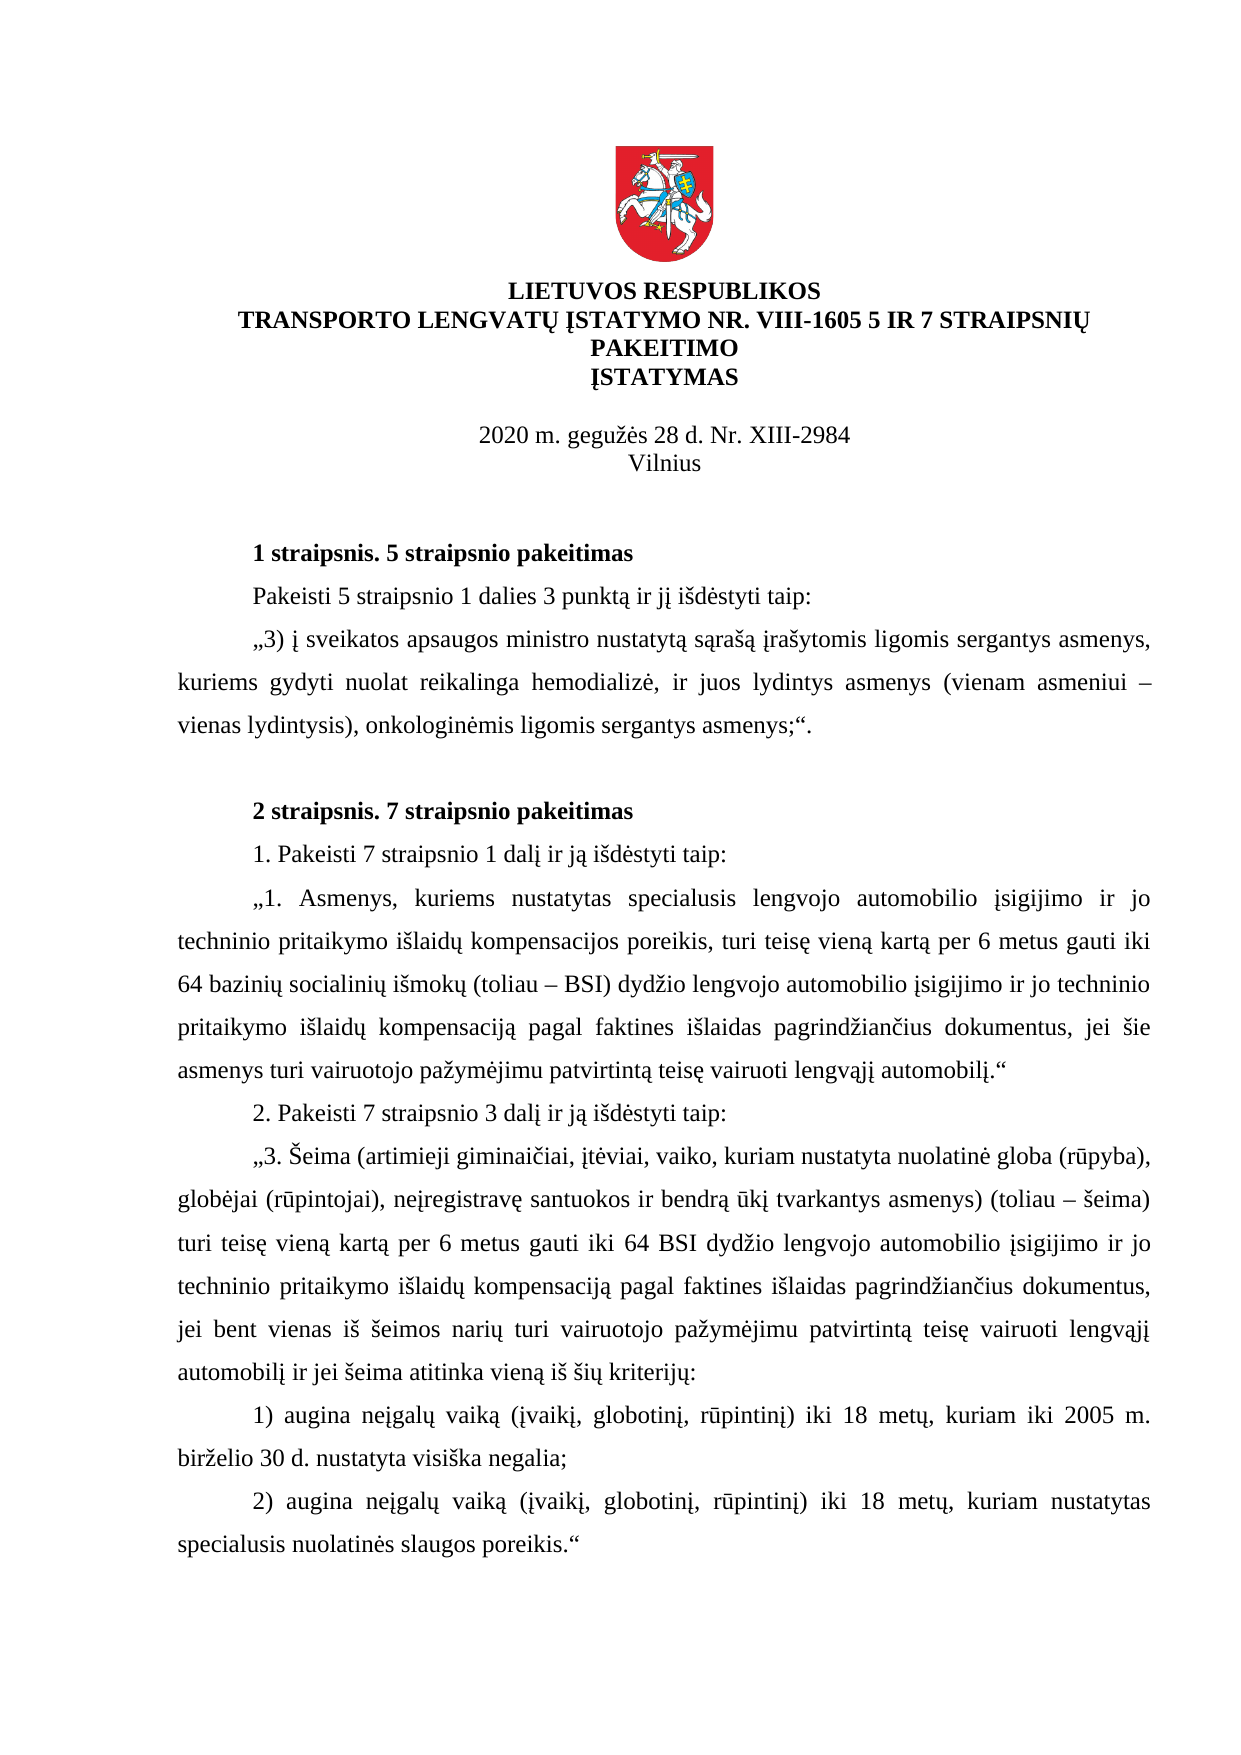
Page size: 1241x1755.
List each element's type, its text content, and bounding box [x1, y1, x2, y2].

text 1. Pakeisti 7 straipsnio 1 dalį ir ją išdėstyti taip: [177, 839, 1152, 868]
text Vilnius [177, 448, 1152, 477]
text „3) į sveikatos apsaugos ministro nustatytą sąrašą įrašytomis ligomis sergantys asmenys, kuriems gydyti nuolat reikalinga hemodializė, ir juos lydintys asmenys (vienam asmeniui – vienas lydintysis), onkologinėmis ligomis sergantys asmenys;“. [177, 624, 1152, 739]
text „1. Asmenys, kuriems nustatytas specialusis lengvojo automobilio įsigijimo ir jo techninio pritaikymo išlaidų kompensacijos poreikis, turi teisę vieną kartą per 6 metus gauti iki 64 bazinių socialinių išmokų (toliau – BSI) dydžio lengvojo automobilio įsigijimo ir jo techninio pritaikymo išlaidų kompensaciją pagal faktines išlaidas pagrindžiančius dokumentus, jei šie asmenys turi vairuotojo pažymėjimu patvirtintą teisę vairuoti lengvąjį automobilį.“ [177, 883, 1152, 1084]
text 2020 m. gegužės 28 d. Nr. XIII-2984 [177, 420, 1152, 448]
text 1 straipsnis. 5 straipsnio pakeitimas [177, 538, 1152, 566]
text LIETUVOS RESPUBLIKOS [177, 276, 1152, 305]
text „3. Šeima (artimieji giminaičiai, įtėviai, vaiko, kuriam nustatyta nuolatinė globa (rūpyba), globėjai (rūpintojai), neįregistravę santuokos ir bendrą ūkį tvarkantys asmenys) (toliau – šeima) turi teisę vieną kartą per 6 metus gauti iki 64 BSI dydžio lengvojo automobilio įsigijimo ir jo techninio pritaikymo išlaidų kompensaciją pagal faktines išlaidas pagrindžiančius dokumentus, jei bent vienas iš šeimos narių turi vairuotojo pažymėjimu patvirtintą teisę vairuoti lengvąjį automobilį ir jei šeima atitinka vieną iš šių kriterijų: [177, 1141, 1152, 1386]
text 1) augina neįgalų vaiką (įvaikį, globotinį, rūpintinį) iki 18 metų, kuriam iki 2005 m. birželio 30 d. nustatyta visiška negalia; [177, 1400, 1152, 1472]
text 2. Pakeisti 7 straipsnio 3 dalį ir ją išdėstyti taip: [177, 1098, 1152, 1127]
text 2 straipsnis. 7 straipsnio pakeitimas [177, 796, 1152, 825]
text ĮSTATYMAS [177, 362, 1152, 391]
text 2) augina neįgalų vaiką (įvaikį, globotinį, rūpintinį) iki 18 metų, kuriam nustatytas specialusis nuolatinės slaugos poreikis.“ [177, 1486, 1152, 1558]
text TRANSPORTO LENGVATŲ ĮSTATYMO NR. VIII-1605 5 IR 7 STRAIPSNIŲ PAKEITIMO [177, 305, 1152, 362]
text Pakeisti 5 straipsnio 1 dalies 3 punktą ir jį išdėstyti taip: [177, 581, 1152, 609]
